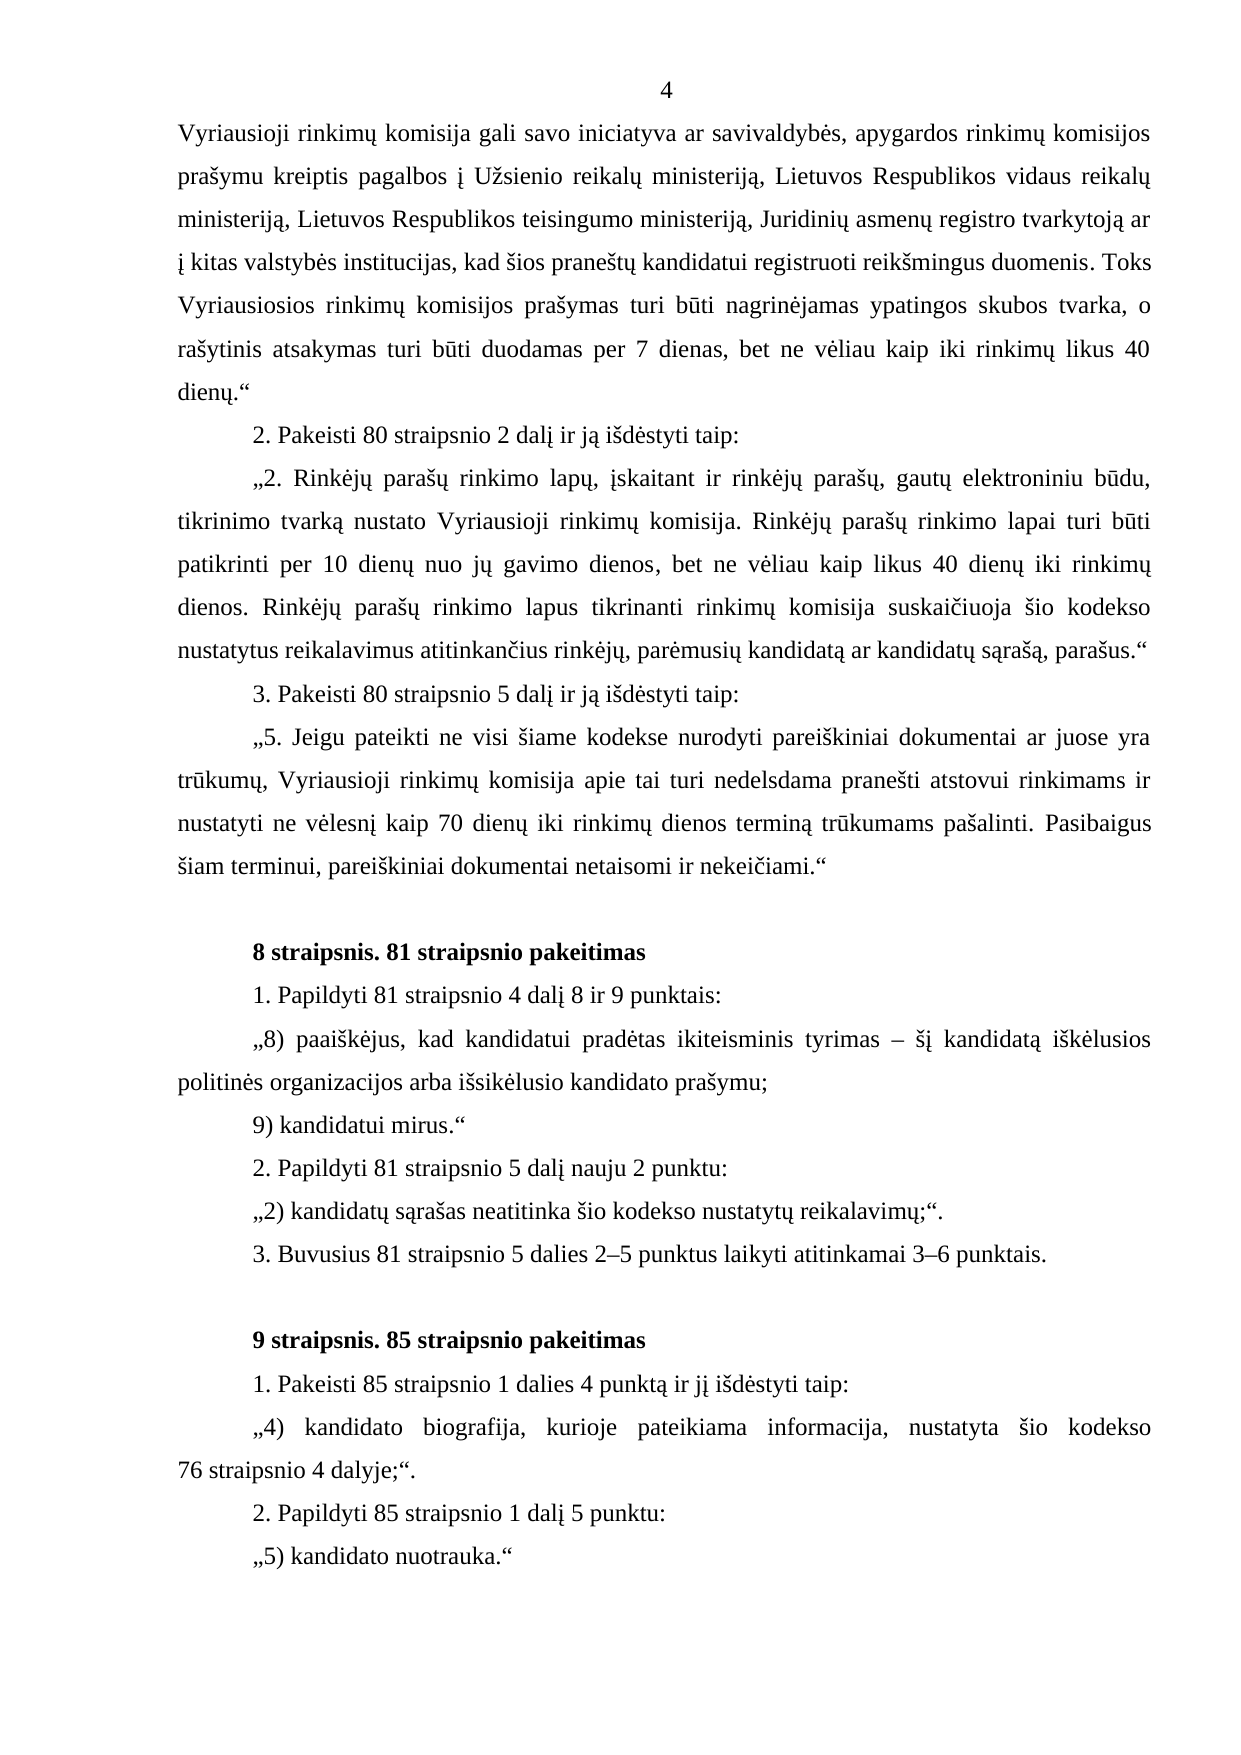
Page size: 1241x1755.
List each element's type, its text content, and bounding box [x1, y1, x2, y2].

text 2. Papildyti 81 straipsnio 5 dalį nauju 2 punktu: [177, 1153, 1152, 1182]
text „2) kandidatų sąrašas neatitinka šio kodekso nustatytų reikalavimų;“. [177, 1196, 1152, 1225]
text 1. Papildyti 81 straipsnio 4 dalį 8 ir 9 punktais: [177, 981, 1152, 1009]
text „5) kandidato nuotrauka.“ [177, 1541, 1152, 1570]
text „8) paaiškėjus, kad kandidatui pradėtas ikiteisminis tyrimas – šį kandidatą iškėlusios politinės organizacijos arba išsikėlusio kandidato prašymu; [177, 1024, 1152, 1096]
text 1. Pakeisti 85 straipsnio 1 dalies 4 punktą ir jį išdėstyti taip: [177, 1369, 1152, 1397]
text „2. Rinkėjų parašų rinkimo lapų, įskaitant ir rinkėjų parašų, gautų elektroniniu būdu, tikrinimo tvarką nustato Vyriausioji rinkimų komisija. Rinkėjų parašų rinkimo lapai turi būti patikrinti per 10 dienų nuo jų gavimo dienos, bet ne vėliau kaip likus 40 dienų iki rinkimų dienos. Rinkėjų parašų rinkimo lapus tikrinanti rinkimų komisija suskaičiuoja šio kodekso nustatytus reikalavimus atitinkančius rinkėjų, parėmusių kandidatą ar kandidatų sąrašą, parašus.“ [177, 463, 1152, 664]
text 3. Buvusius 81 straipsnio 5 dalies 2–5 punktus laikyti atitinkamai 3–6 punktais. [177, 1239, 1152, 1268]
text Vyriausioji rinkimų komisija gali savo iniciatyva ar savivaldybės, apygardos rinkimų komisijos prašymu kreiptis pagalbos į Užsienio reikalų ministeriją, Lietuvos Respublikos vidaus reikalų ministeriją, Lietuvos Respublikos teisingumo ministeriją, Juridinių asmenų registro tvarkytoją ar į kitas valstybės institucijas, kad šios praneštų kandidatui registruoti reikšmingus duomenis. Toks Vyriausiosios rinkimų komisijos prašymas turi būti nagrinėjamas ypatingos skubos tvarka, o rašytinis atsakymas turi būti duodamas per 7 dienas, bet ne vėliau kaip iki rinkimų likus 40 dienų.“ [177, 118, 1152, 406]
text 9 straipsnis. 85 straipsnio pakeitimas [177, 1326, 1152, 1354]
text 3. Pakeisti 80 straipsnio 5 dalį ir ją išdėstyti taip: [177, 679, 1152, 707]
text 9) kandidatui mirus.“ [177, 1110, 1152, 1139]
text 2. Papildyti 85 straipsnio 1 dalį 5 punktu: [177, 1498, 1152, 1527]
text 2. Pakeisti 80 straipsnio 2 dalį ir ją išdėstyti taip: [177, 420, 1152, 449]
text 8 straipsnis. 81 straipsnio pakeitimas [177, 937, 1152, 966]
text „5. Jeigu pateikti ne visi šiame kodekse nurodyti pareiškiniai dokumentai ar juose yra trūkumų, Vyriausioji rinkimų komisija apie tai turi nedelsdama pranešti atstovui rinkimams ir nustatyti ne vėlesnį kaip 70 dienų iki rinkimų dienos terminą trūkumams pašalinti. Pasibaigus šiam terminui, pareiškiniai dokumentai netaisomi ir nekeičiami.“ [177, 722, 1152, 880]
text „4) kandidato biografija, kurioje pateikiama informacija, nustatyta šio kodekso 76 straipsnio 4 dalyje;“. [177, 1412, 1152, 1484]
